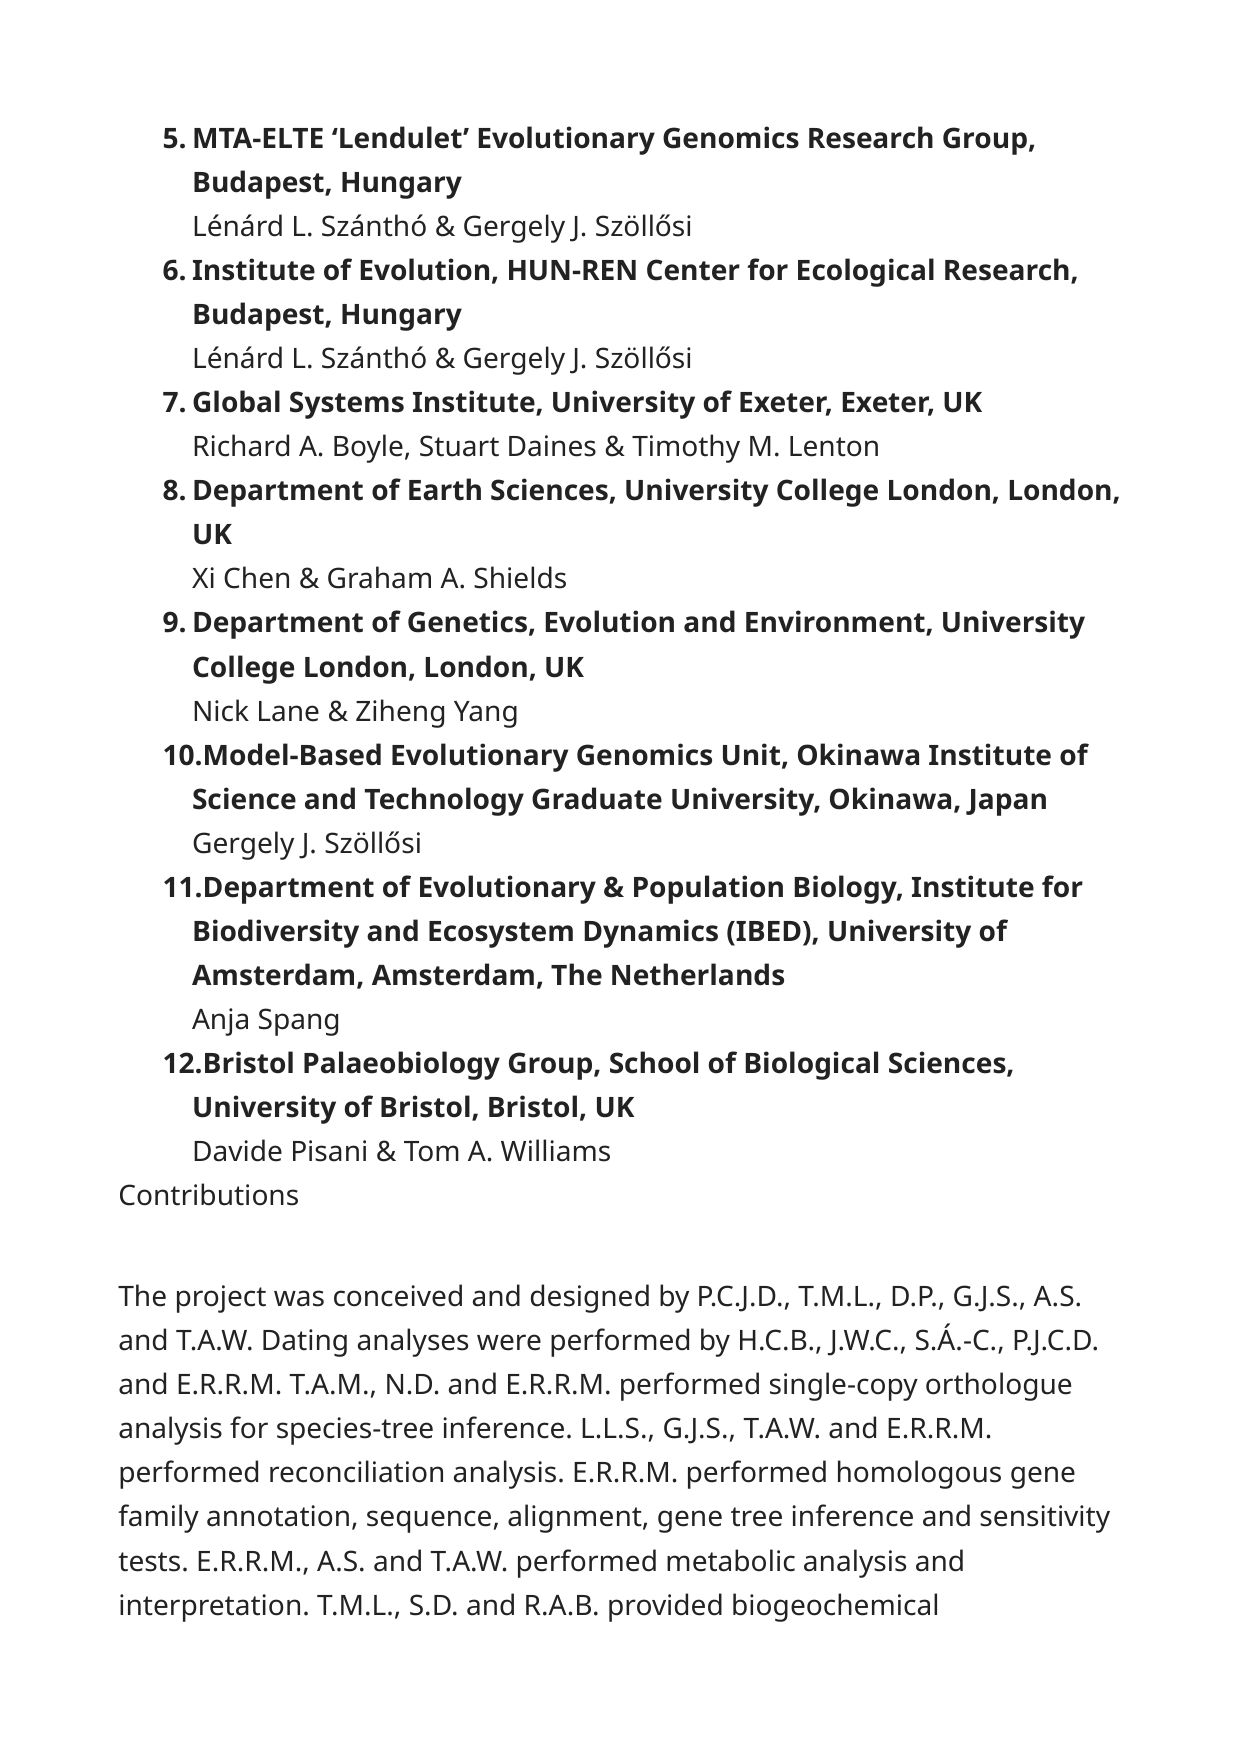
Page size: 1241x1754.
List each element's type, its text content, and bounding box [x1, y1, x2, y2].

list Global Systems Institute, University of Exeter, Exeter, UK [162, 382, 1122, 421]
list Anja Spang [162, 999, 1122, 1038]
list Davide Pisani & Tom A. Williams [162, 1132, 1122, 1170]
list MTA-ELTE ‘Lendulet’ Evolutionary Genomics Research Group, Budapest, Hungary [162, 118, 1122, 201]
list Richard A. Boyle, Stuart Daines & Timothy M. Lenton [162, 427, 1122, 465]
list Institute of Evolution, HUN-REN Center for Ecological Research, Budapest, Hungary [162, 250, 1122, 333]
text The project was conceived and designed by P.C.J.D., T.M.L., D.P., G.J.S., A.S. and T.A.W. Dating analyses were performed by H.C.B., J.W.C., S.Á.-C., P.J.C.D. and E.R.R.M. T.A.M., N.D. and E.R.R.M. performed single-copy orthologue analysis for species-tree inference. L.L.S., G.J.S., T.A.W. and E.R.R.M. performed reconciliation analysis. E.R.R.M. performed homologous gene family annotation, sequence, alignment, gene tree inference and sensitivity tests. E.R.R.M., A.S. and T.A.W. performed metabolic analysis and interpretation. T.M.L., S.D. and R.A.B. provided biogeochemical [118, 1276, 1122, 1623]
list Department of Genetics, Evolution and Environment, University College London, London, UK [162, 603, 1122, 685]
list Bristol Palaeobiology Group, School of Biological Sciences, University of Bristol, Bristol, UK [162, 1043, 1122, 1126]
list Department of Earth Sciences, University College London, London, UK [162, 471, 1122, 553]
list Xi Chen & Graham A. Shields [162, 559, 1122, 597]
subtitle Contributions [118, 1176, 1122, 1214]
list Lénárd L. Szánthó & Gergely J. Szöllősi [162, 338, 1122, 377]
list Gergely J. Szöllősi [162, 823, 1122, 861]
list Lénárd L. Szánthó & Gergely J. Szöllősi [162, 206, 1122, 244]
list Model-Based Evolutionary Genomics Unit, Okinawa Institute of Science and Technology Graduate University, Okinawa, Japan [162, 735, 1122, 817]
list Nick Lane & Ziheng Yang [162, 691, 1122, 729]
list Department of Evolutionary & Population Biology, Institute for Biodiversity and Ecosystem Dynamics (IBED), University of Amsterdam, Amsterdam, The Netherlands [162, 867, 1122, 994]
